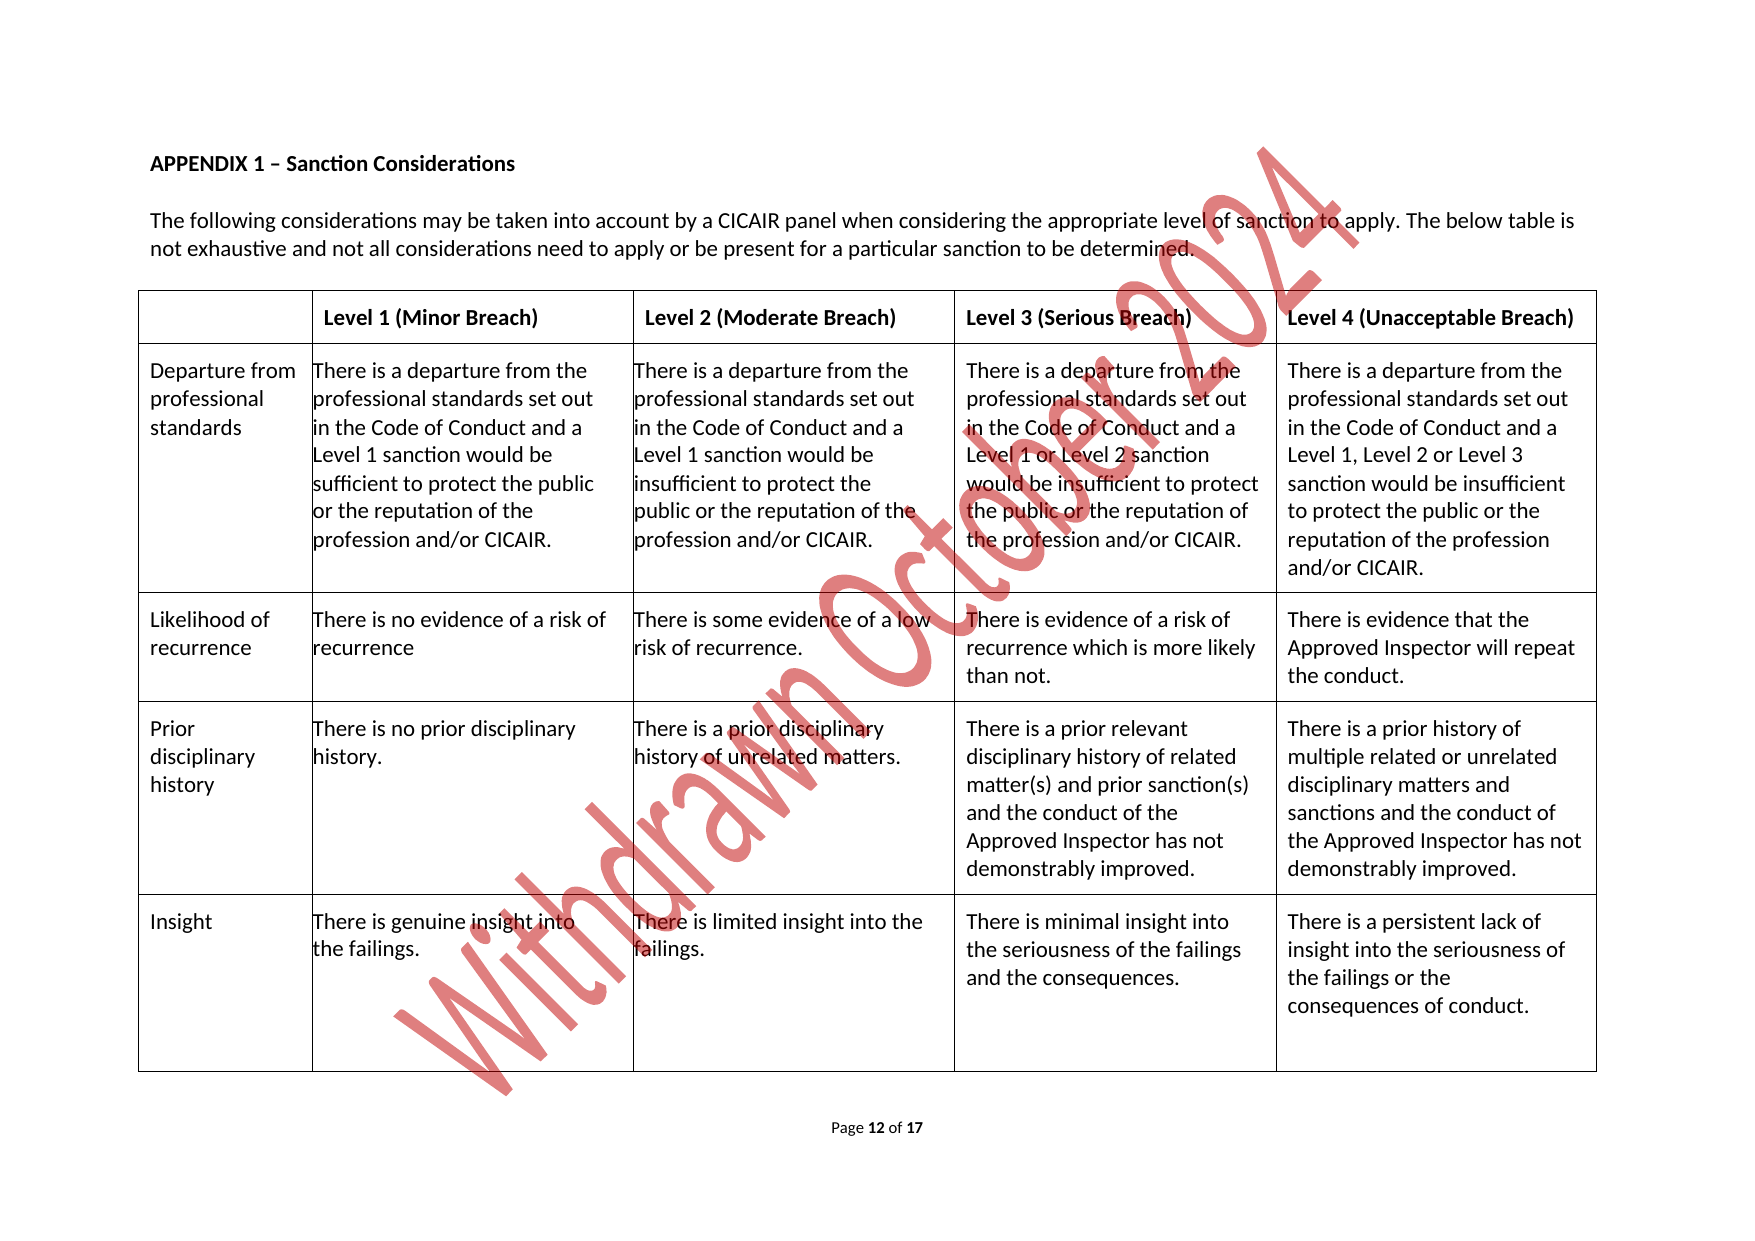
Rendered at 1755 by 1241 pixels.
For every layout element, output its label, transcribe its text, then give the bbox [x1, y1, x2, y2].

table_cell Prior disciplinary history [139, 702, 312, 894]
table_cell There is a departure from the professional standards set out in the Code of Conduct and a Level 1, Level 2 or Level 3 sanction would be insufficient to protect the public or the reputation of the profession and/or CICAIR. [1277, 344, 1596, 592]
table_header Level 3 (Serious Breach) [1249, 291, 1276, 343]
table_cell There is genuine insight into the failings. [313, 895, 633, 1071]
table_cell There is some evidence of a low risk of recurrence. [634, 593, 954, 701]
table_cell There is no evidence of a risk of recurrence [313, 593, 633, 701]
table_cell There is a prior disciplinary history of unrelated matters. [634, 702, 954, 894]
table_header Level 3 (Serious Breach) [1189, 291, 1254, 334]
table_cell There is a departure from the professional standards set out in the Code of Conduct and a Level 1 or Level 2 sanction would be insufficient to protect the public or the reputation of the profession and/or CICAIR. [955, 344, 1276, 592]
table_header Level 3 (Serious Breach) [955, 291, 1177, 343]
table_header Level 3 (Serious Breach) [1159, 291, 1231, 343]
table_cell There is limited insight into the failings. [634, 895, 954, 1071]
table_cell Likelihood of recurrence [139, 593, 312, 701]
subtitle APPENDIX 1 – Sanction Considerations [150, 149, 1266, 177]
text The following considerations may be taken into account by a CICAIR panel when considering the appropriate level of sanction to apply. The below table is not exhaustive and not all considerations need to apply or be present for a particular sanction to be determined. [150, 206, 1265, 262]
text The following considerations may be taken into account by a CICAIR panel when considering the appropriate level of sanction to apply. The below table is not exhaustive and not all considerations need to apply or be present for a particular sanction to be determined. [1247, 206, 1579, 262]
subtitle [1267, 149, 1627, 177]
table_header [139, 291, 312, 343]
table_cell There is a departure from the professional standards set out in the Code of Conduct and a Level 1 sanction would be sufficient to protect the public or the reputation of the profession and/or CICAIR. [313, 344, 633, 592]
table_cell There is a departure from the professional standards set out in the Code of Conduct and a Level 1 sanction would be insufficient to protect the public or the reputation of the profession and/or CICAIR. [634, 344, 954, 592]
table_header Level 4 (Unacceptable Breach) [1277, 291, 1596, 343]
table_cell There is evidence that the Approved Inspector will repeat the conduct. [1277, 593, 1596, 701]
table_cell There is a persistent lack of insight into the seriousness of the failings or the consequences of conduct. [1277, 895, 1596, 1071]
table_cell There is minimal insight into the seriousness of the failings and the consequences. [955, 895, 1276, 1071]
table_header Level 2 (Moderate Breach) [634, 291, 954, 343]
table_cell Insight [139, 895, 312, 1071]
table_cell There is no prior disciplinary history. [313, 702, 633, 894]
table_cell Departure from professional standards [139, 344, 312, 592]
table_header Level 1 (Minor Breach) [313, 291, 633, 343]
table_cell There is evidence of a risk of recurrence which is more likely than not. [955, 593, 1276, 701]
table_cell There is a prior relevant disciplinary history of related matter(s) and prior sanction(s) and the conduct of the Approved Inspector has not demonstrably improved. [955, 702, 1276, 894]
table_cell There is a prior history of multiple related or unrelated disciplinary matters and sanctions and the conduct of the Approved Inspector has not demonstrably improved. [1277, 702, 1596, 894]
